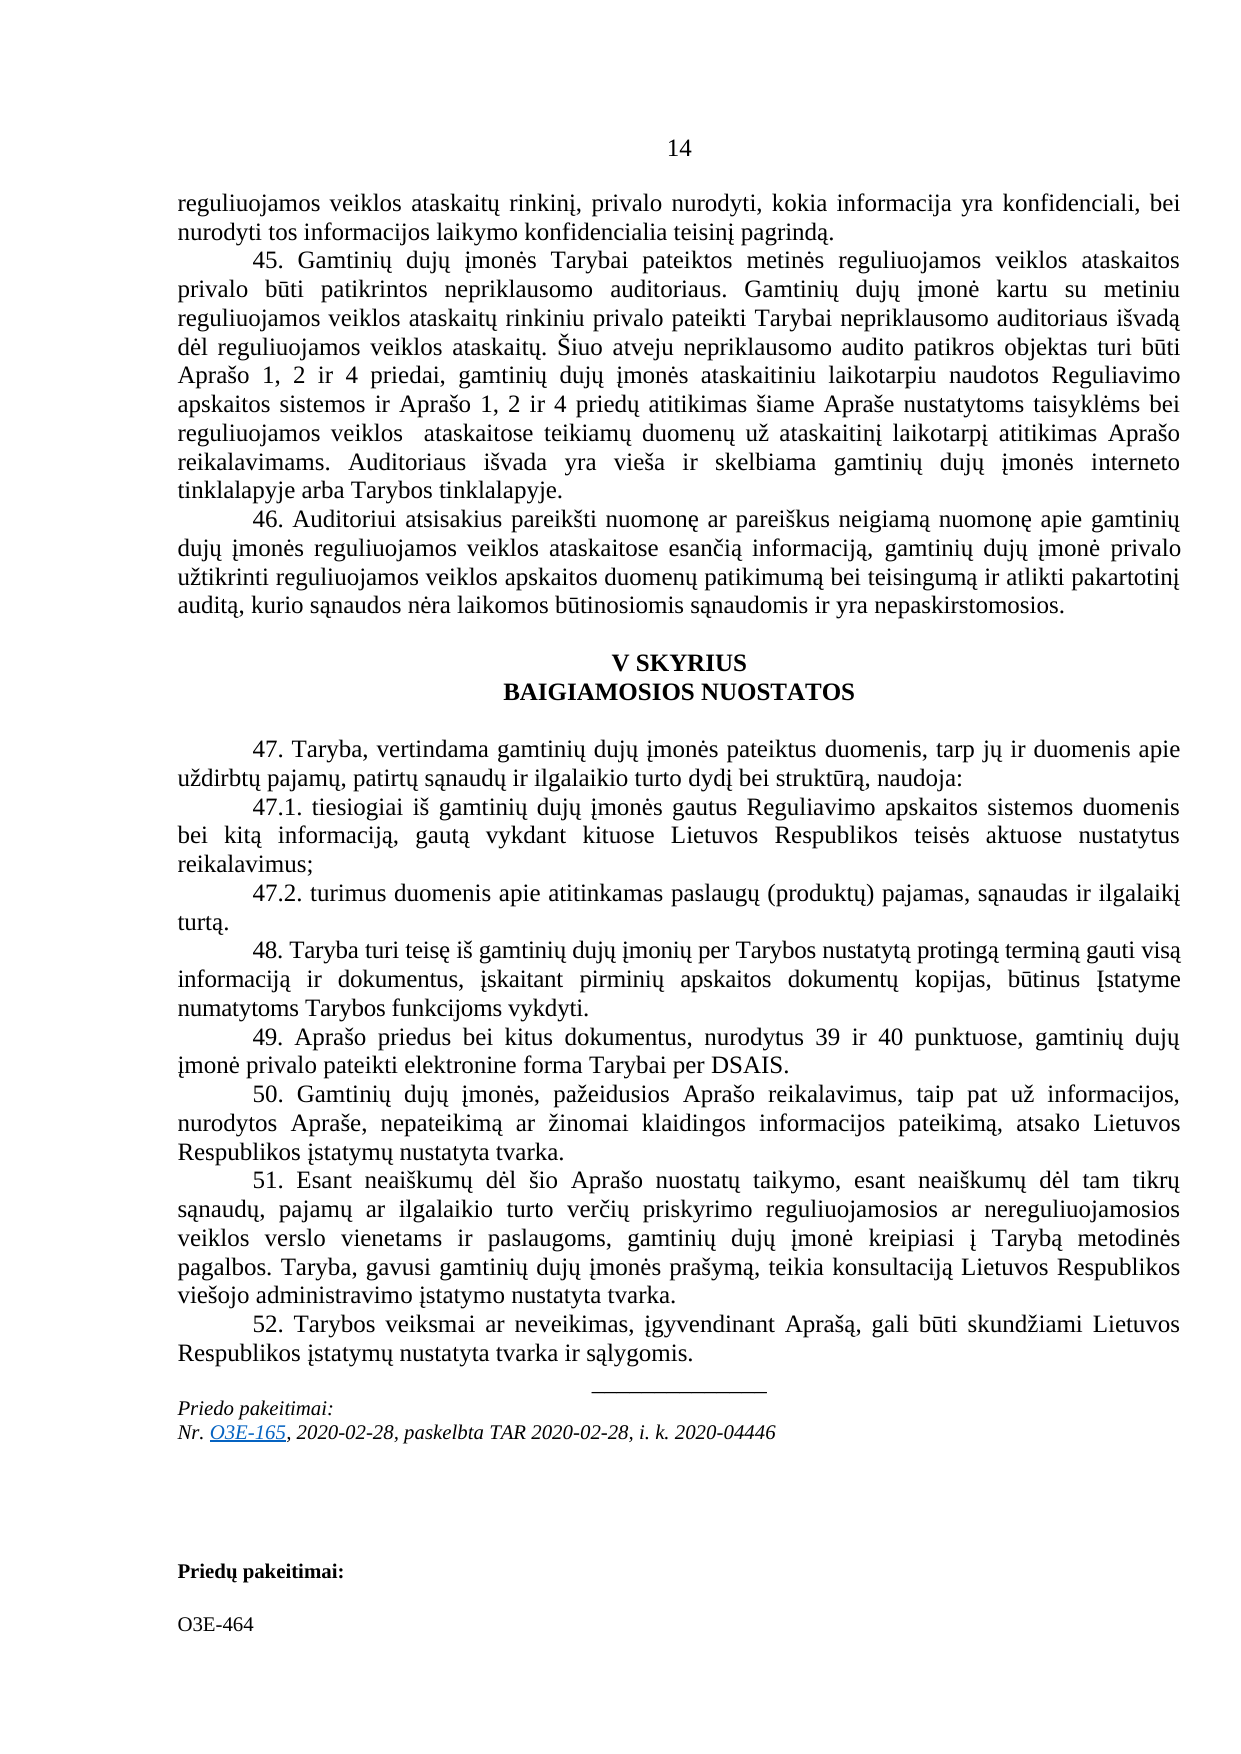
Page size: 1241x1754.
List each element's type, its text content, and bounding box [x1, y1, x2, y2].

text 45. Gamtinių dujų įmonės Tarybai pateiktos metinės reguliuojamos veiklos ataskaitos privalo būti patikrintos nepriklausomo auditoriaus. Gamtinių dujų įmonė kartu su metiniu reguliuojamos veiklos ataskaitų rinkiniu privalo pateikti Tarybai nepriklausomo auditoriaus išvadą dėl reguliuojamos veiklos ataskaitų. Šiuo atveju nepriklausomo audito patikros objektas turi būti Aprašo 1, 2 ir 4 priedai, gamtinių dujų įmonės ataskaitiniu laikotarpiu naudotos Reguliavimo apskaitos sistemos ir Aprašo 1, 2 ir 4 priedų atitikimas šiame Apraše nustatytoms taisyklėms bei reguliuojamos veiklos ataskaitose teikiamų duomenų už ataskaitinį laikotarpį atitikimas Aprašo reikalavimams. Auditoriaus išvada yra vieša ir skelbiama gamtinių dujų įmonės interneto tinklalapyje arba Tarybos tinklalapyje. [177, 246, 1181, 504]
text 49. Aprašo priedus bei kitus dokumentus, nurodytus 39 ir 40 punktuose, gamtinių dujų įmonė privalo pateikti elektronine forma Tarybai per DSAIS. [177, 1022, 1181, 1079]
text 48. Taryba turi teisę iš gamtinių dujų įmonių per Tarybos nustatytą protingą terminą gauti visą informaciją ir dokumentus, įskaitant pirminių apskaitos dokumentų kopijas, būtinus Įstatyme numatytoms Tarybos funkcijoms vykdyti. [177, 936, 1181, 1022]
text ______________ [177, 1367, 1181, 1396]
text 51. Esant neaiškumų dėl šio Aprašo nuostatų taikymo, esant neaiškumų dėl tam tikrų sąnaudų, pajamų ar ilgalaikio turto verčių priskyrimo reguliuojamosios ar nereguliuojamosios veiklos verslo vienetams ir paslaugoms, gamtinių dujų įmonė kreipiasi į Tarybą metodinės pagalbos. Taryba, gavusi gamtinių dujų įmonės prašymą, teikia konsultaciją Lietuvos Respublikos viešojo administravimo įstatymo nustatyta tvarka. [177, 1166, 1181, 1309]
text Priedų pakeitimai: [177, 1559, 1181, 1583]
text Nr. O3E-165, 2020-02-28, paskelbta TAR 2020-02-28, i. k. 2020-04446 [177, 1419, 1181, 1444]
text 47. Taryba, vertindama gamtinių dujų įmonės pateiktus duomenis, tarp jų ir duomenis apie uždirbtų pajamų, patirtų sąnaudų ir ilgalaikio turto dydį bei struktūrą, naudoja: [177, 734, 1181, 792]
text 47.1. tiesiogiai iš gamtinių dujų įmonės gautus Reguliavimo apskaitos sistemos duomenis bei kitą informaciją, gautą vykdant kituose Lietuvos Respublikos teisės aktuose nustatytus reikalavimus; [177, 792, 1181, 878]
text BAIGIAMOSIOS NUOSTATOS [177, 677, 1181, 706]
text 47.2. turimus duomenis apie atitinkamas paslaugų (produktų) pajamas, sąnaudas ir ilgalaikį turtą. [177, 878, 1181, 936]
text 52. Tarybos veiksmai ar neveikimas, įgyvendinant Aprašą, gali būti skundžiami Lietuvos Respublikos įstatymų nustatyta tvarka ir sąlygomis. [177, 1309, 1181, 1367]
text O3E-464 [177, 1611, 1181, 1636]
text V SKYRIUS [177, 648, 1181, 677]
text reguliuojamos veiklos ataskaitų rinkinį, privalo nurodyti, kokia informacija yra konfidenciali, bei nurodyti tos informacijos laikymo konfidencialia teisinį pagrindą. [177, 188, 1181, 246]
text 50. Gamtinių dujų įmonės, pažeidusios Aprašo reikalavimus, taip pat už informacijos, nurodytos Apraše, nepateikimą ar žinomai klaidingos informacijos pateikimą, atsako Lietuvos Respublikos įstatymų nustatyta tvarka. [177, 1079, 1181, 1166]
text 46. Auditoriui atsisakius pareikšti nuomonę ar pareiškus neigiamą nuomonę apie gamtinių dujų įmonės reguliuojamos veiklos ataskaitose esančią informaciją, gamtinių dujų įmonė privalo užtikrinti reguliuojamos veiklos apskaitos duomenų patikimumą bei teisingumą ir atlikti pakartotinį auditą, kurio sąnaudos nėra laikomos būtinosiomis sąnaudomis ir yra nepaskirstomosios. [177, 504, 1181, 619]
text Priedo pakeitimai: [177, 1396, 1181, 1419]
